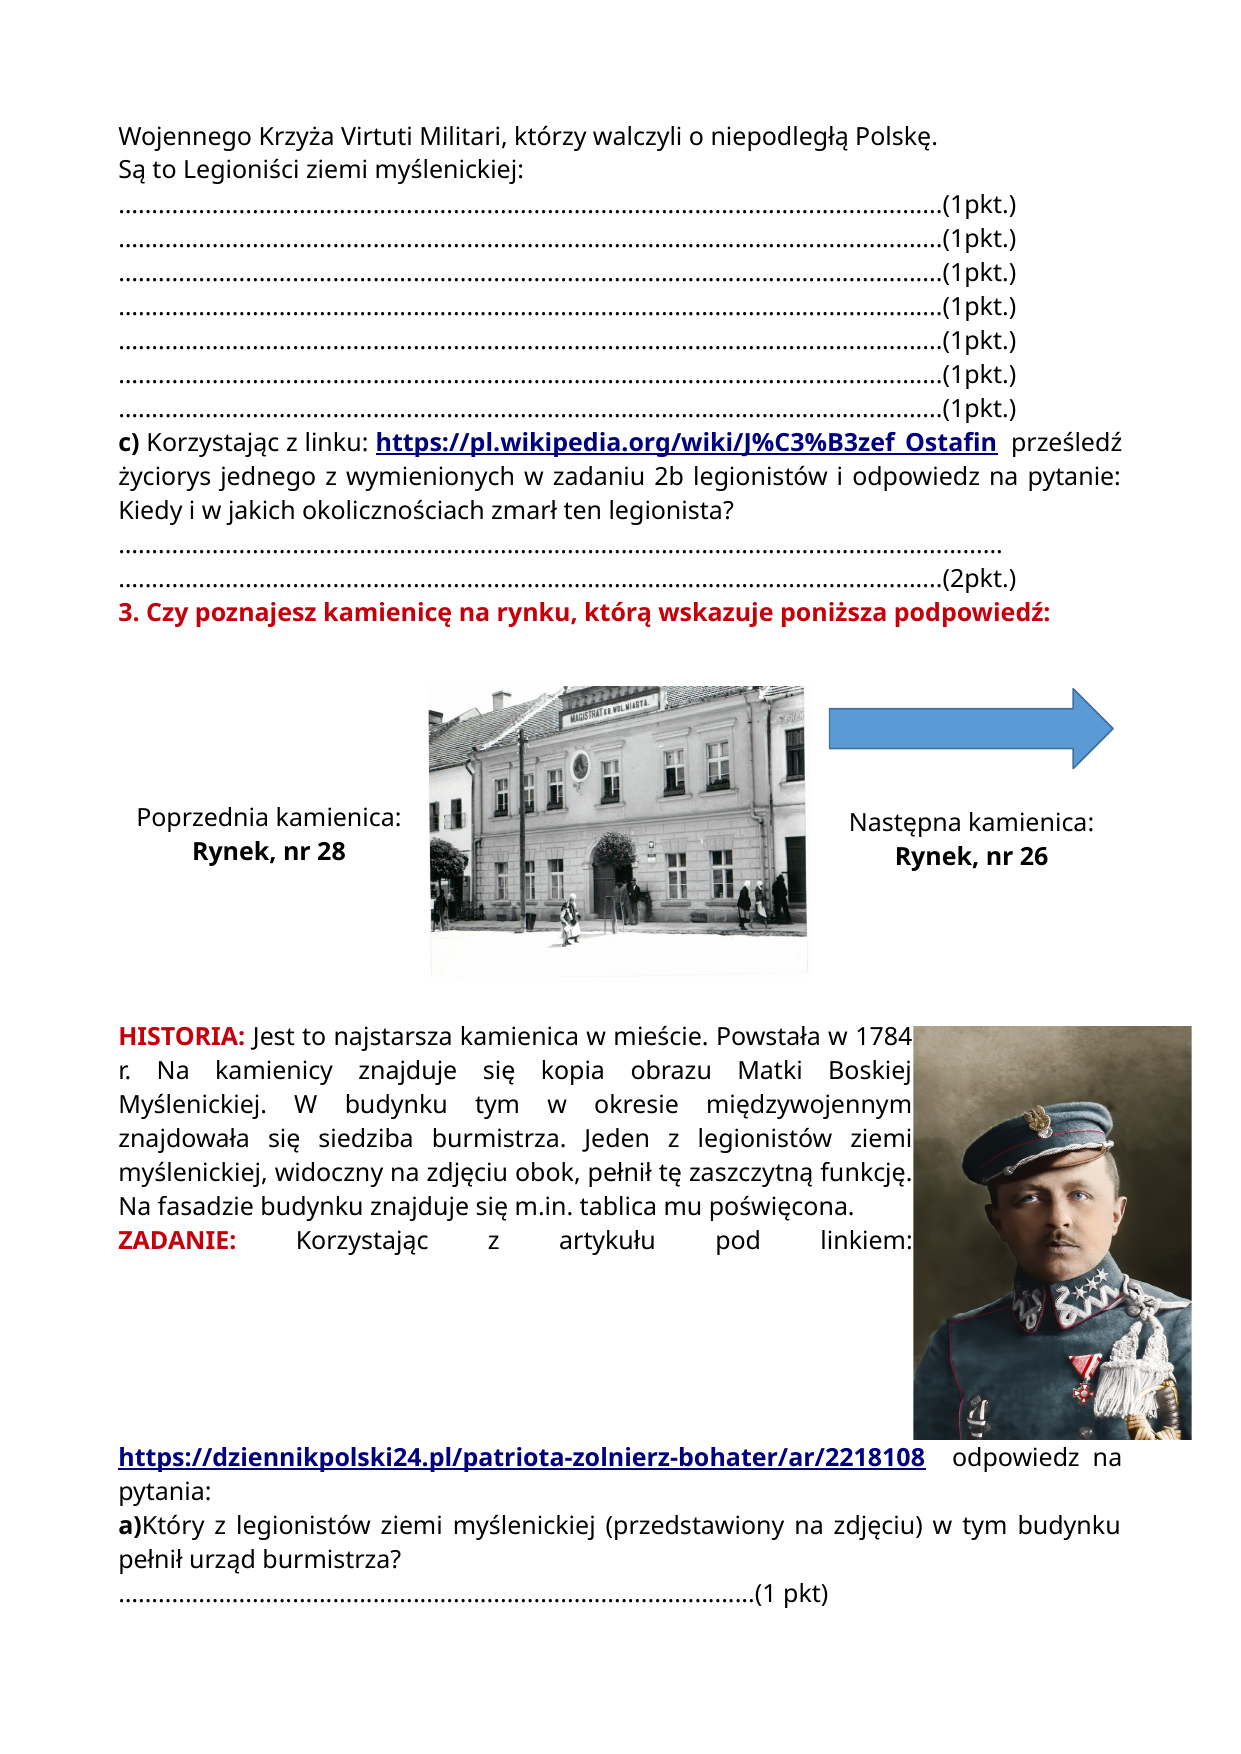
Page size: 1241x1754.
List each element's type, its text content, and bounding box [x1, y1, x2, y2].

text …........................................................................................................................(1pkt.) [118, 322, 1122, 357]
text …........................................................................................................................(1pkt.) [118, 357, 1122, 391]
text …........................................................................................................................(1pkt.) [118, 288, 1122, 322]
text Są to Legioniści ziemi myślenickiej: [118, 152, 1122, 186]
text Wojennego Krzyża Virtuti Militari, którzy walczyli o niepodległą Polskę. [118, 118, 1122, 152]
text …................................................................................................................................. [118, 527, 1122, 561]
picture [428, 686, 812, 977]
text a)Który z legionistów ziemi myślenickiej (przedstawiony na zdjęciu) w tym budynku pełnił urząd burmistrza? [118, 1507, 1122, 1576]
text …........................................................................................................................(1pkt.) [118, 186, 1122, 220]
table_cell Następna kamienica: Rynek, nr 26 [821, 679, 1122, 1018]
table_cell Poprzednia kamienica: Rynek, nr 28 [118, 679, 419, 1018]
text …........................................................................................................................(1pkt.) [118, 220, 1122, 254]
text c) Korzystając z linku: https://pl.wikipedia.org/wiki/J%C3%B3zef_Ostafin prześledź życiorys jednego z wymienionych w zadaniu 2b legionistów i odpowiedz na pytanie: Kiedy i w jakich okolicznościach zmarł ten legionista? [118, 425, 1122, 527]
picture [913, 1026, 1192, 1440]
text …............................................................................................(1 pkt) [118, 1576, 1122, 1610]
text …........................................................................................................................(1pkt.) [118, 391, 1122, 425]
text …........................................................................................................................(1pkt.) [118, 254, 1122, 288]
table_cell [419, 679, 821, 1018]
text ZADANIE: Korzystając z artykułu pod linkiem: https://dziennikpolski24.pl/patriota-zolnierz-bohater/ar/2218108 odpowiedz na pytania: [118, 1223, 1122, 1507]
text HISTORIA: Jest to najstarsza kamienica w mieście. Powstała w 1784 r. Na kamienicy znajduje się kopia obrazu Matki Boskiej Myślenickiej. W budynku tym w okresie międzywojennym znajdowała się siedziba burmistrza. Jeden z legionistów ziemi myślenickiej, widoczny na zdjęciu obok, pełnił tę zaszczytną funkcję. Na fasadzie budynku znajduje się m.in. tablica mu poświęcona. [118, 1018, 1122, 1223]
table_header [118, 629, 1122, 679]
text …........................................................................................................................(2pkt.) [118, 561, 1122, 595]
text 3. Czy poznajesz kamienicę na rynku, którą wskazuje poniższa podpowiedź: [118, 595, 1122, 629]
